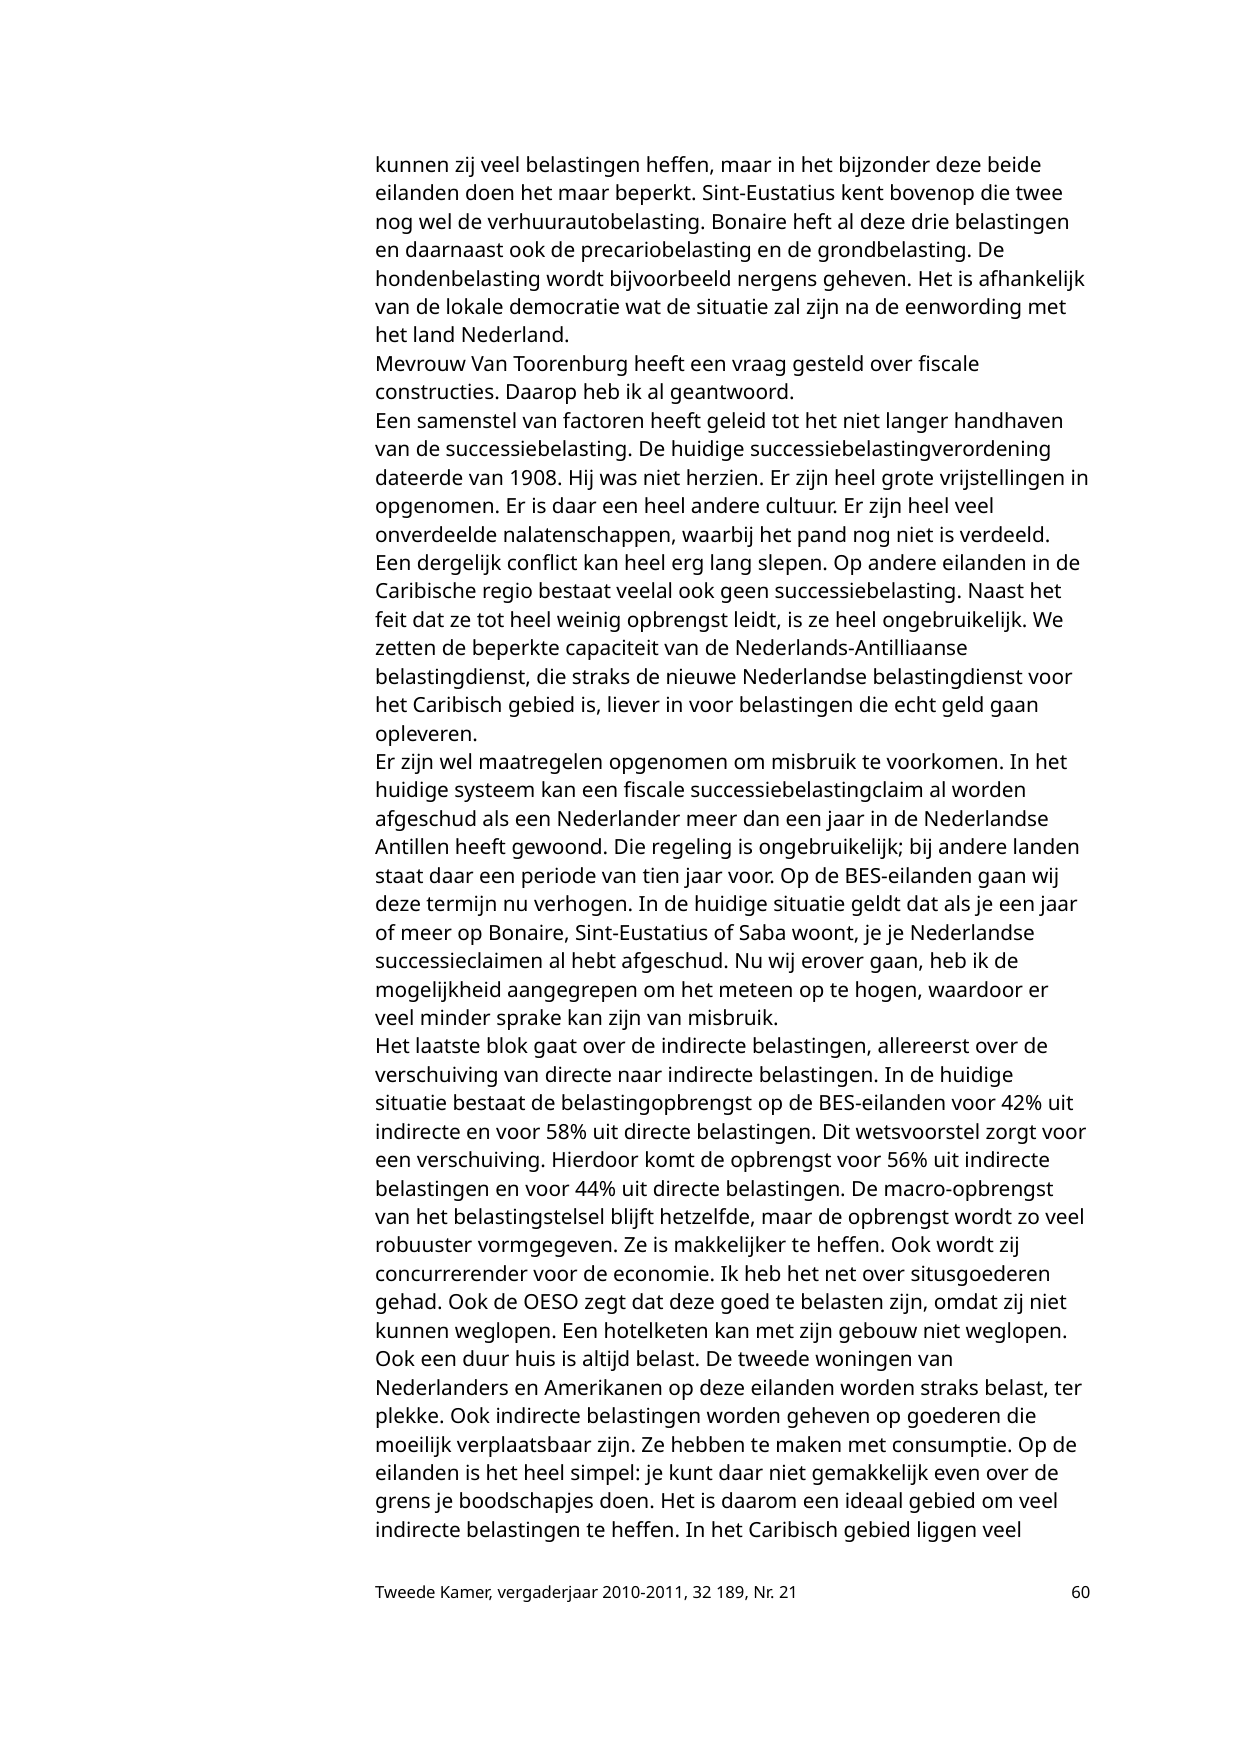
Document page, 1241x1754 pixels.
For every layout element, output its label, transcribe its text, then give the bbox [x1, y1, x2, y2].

text Mevrouw Van Toorenburg heeft een vraag gesteld over fiscale constructies. Daarop heb ik al geantwoord. [375, 349, 1090, 406]
text Een samenstel van factoren heeft geleid tot het niet langer handhaven van de successiebelasting. De huidige successiebelastingverordening dateerde van 1908. Hij was niet herzien. Er zijn heel grote vrijstellingen in opgenomen. Er is daar een heel andere cultuur. Er zijn heel veel onverdeelde nalatenschappen, waarbij het pand nog niet is verdeeld. Een dergelijk conflict kan heel erg lang slepen. Op andere eilanden in de Caribische regio bestaat veelal ook geen successiebelasting. Naast het feit dat ze tot heel weinig opbrengst leidt, is ze heel ongebruikelijk. We zetten de beperkte capaciteit van de Nederlands-Antilliaanse belastingdienst, die straks de nieuwe Nederlandse belastingdienst voor het Caribisch gebied is, liever in voor belastingen die echt geld gaan opleveren. [375, 406, 1090, 747]
text Er zijn wel maatregelen opgenomen om misbruik te voorkomen. In het huidige systeem kan een fiscale successiebelastingclaim al worden afgeschud als een Nederlander meer dan een jaar in de Nederlandse Antillen heeft gewoond. Die regeling is ongebruikelijk; bij andere landen staat daar een periode van tien jaar voor. Op de BES-eilanden gaan wij deze termijn nu verhogen. In de huidige situatie geldt dat als je een jaar of meer op Bonaire, Sint-Eustatius of Saba woont, je je Nederlandse successieclaimen al hebt afgeschud. Nu wij erover gaan, heb ik de mogelijkheid aangegrepen om het meteen op te hogen, waardoor er veel minder sprake kan zijn van misbruik. [375, 747, 1090, 1032]
text kunnen zij veel belastingen heffen, maar in het bijzonder deze beide eilanden doen het maar beperkt. Sint-Eustatius kent bovenop die twee nog wel de verhuurautobelasting. Bonaire heft al deze drie belastingen en daarnaast ook de precariobelasting en de grondbelasting. De hondenbelasting wordt bijvoorbeeld nergens geheven. Het is afhankelijk van de lokale democratie wat de situatie zal zijn na de eenwording met het land Nederland. [375, 150, 1090, 349]
text Het laatste blok gaat over de indirecte belastingen, allereerst over de verschuiving van directe naar indirecte belastingen. In de huidige situatie bestaat de belastingopbrengst op de BES-eilanden voor 42% uit indirecte en voor 58% uit directe belastingen. Dit wetsvoorstel zorgt voor een verschuiving. Hierdoor komt de opbrengst voor 56% uit indirecte belastingen en voor 44% uit directe belastingen. De macro-opbrengst van het belastingstelsel blijft hetzelfde, maar de opbrengst wordt zo veel robuuster vormgegeven. Ze is makkelijker te heffen. Ook wordt zij concurrerender voor de economie. Ik heb het net over situsgoederen gehad. Ook de OESO zegt dat deze goed te belasten zijn, omdat zij niet kunnen weglopen. Een hotelketen kan met zijn gebouw niet weglopen. Ook een duur huis is altijd belast. De tweede woningen van Nederlanders en Amerikanen op deze eilanden worden straks belast, ter plekke. Ook indirecte belastingen worden geheven op goederen die moeilijk verplaatsbaar zijn. Ze hebben te maken met consumptie. Op de eilanden is het heel simpel: je kunt daar niet gemakkelijk even over de grens je boodschapjes doen. Het is daarom een ideaal gebied om veel indirecte belastingen te heffen. In het Caribisch gebied liggen veel [375, 1032, 1090, 1543]
